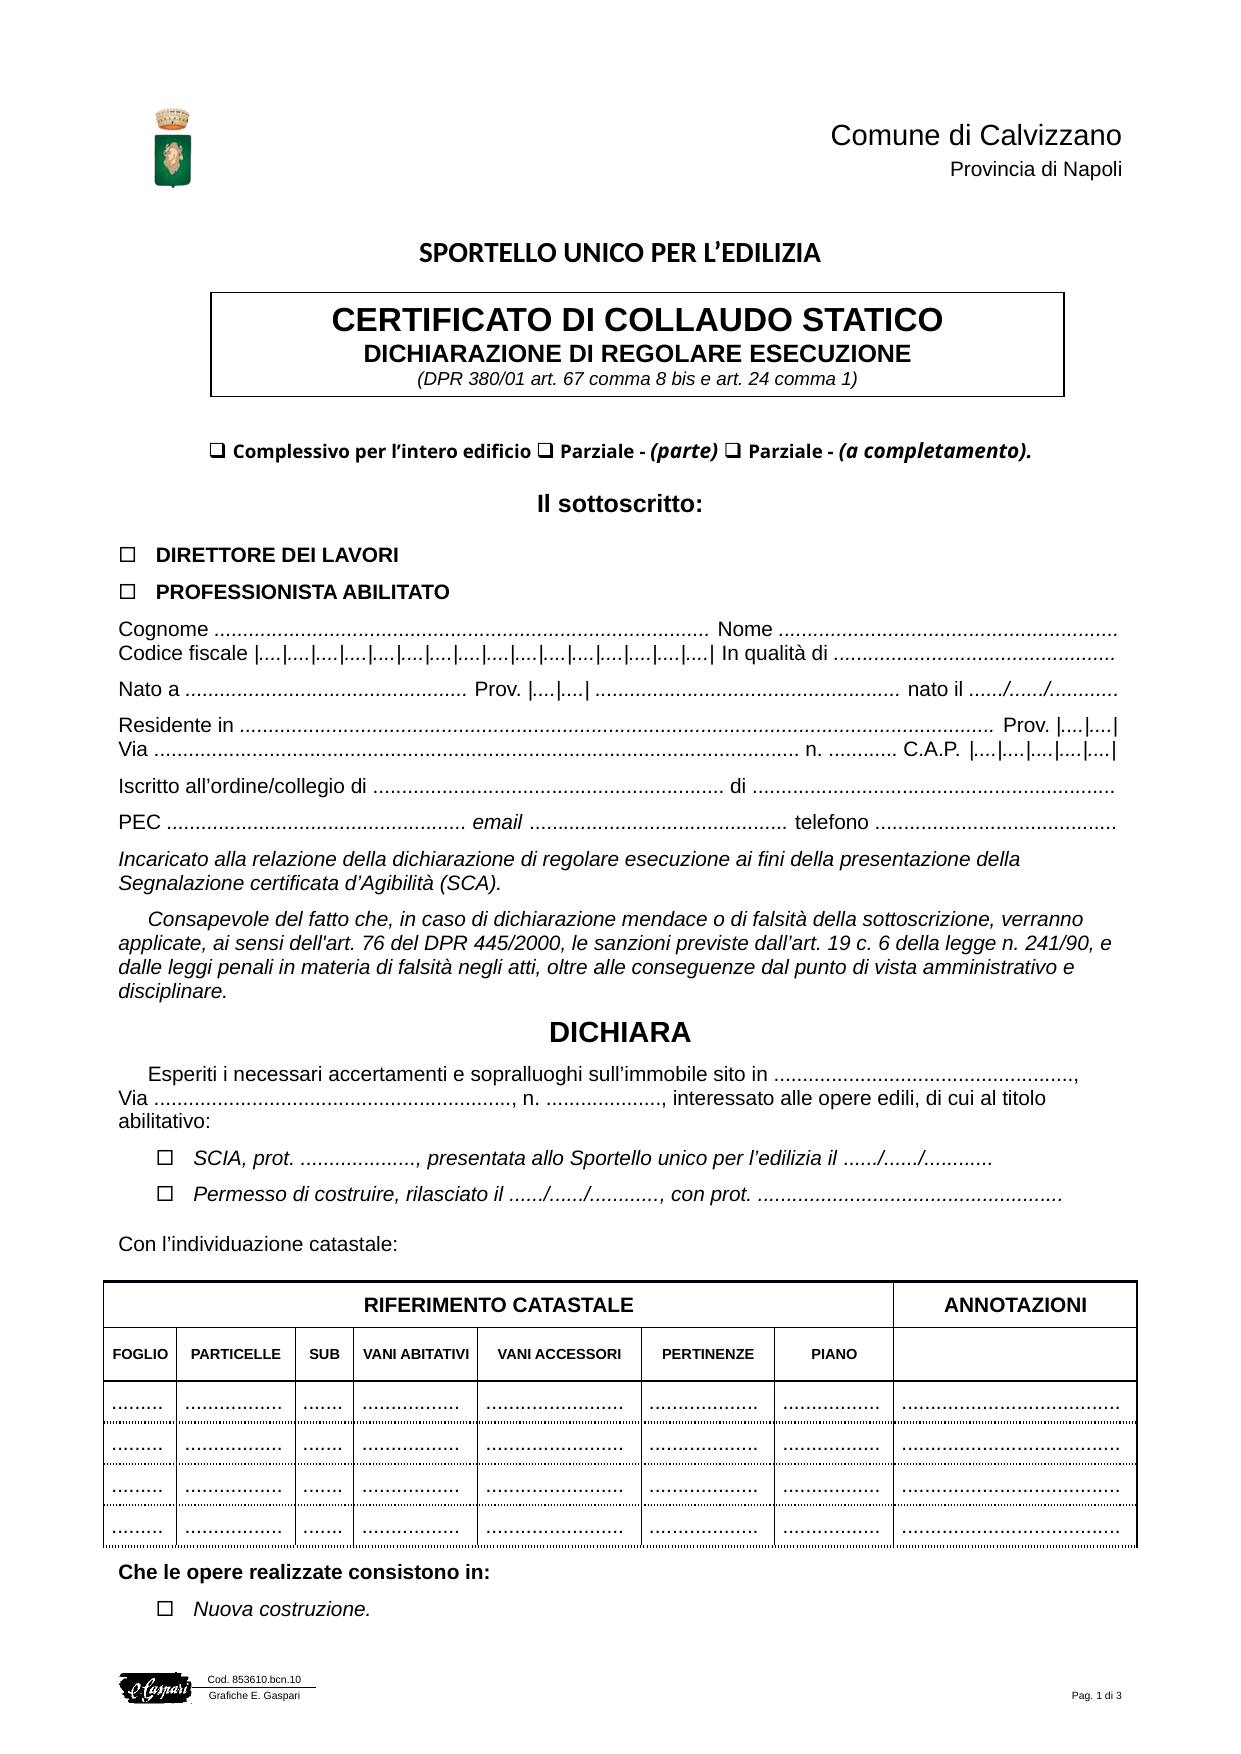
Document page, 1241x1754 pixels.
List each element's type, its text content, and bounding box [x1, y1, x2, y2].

table_cell ....... [296, 1382, 353, 1421]
text Con l’individuazione catastale: [118, 1231, 1122, 1255]
table_cell ...................................... [894, 1504, 1136, 1545]
table_cell ...................................... [894, 1463, 1136, 1504]
table_cell ........................ [478, 1463, 641, 1504]
table_cell ...................................... [894, 1382, 1136, 1421]
text Consapevole del fatto che, in caso di dichiarazione mendace o di falsità della sottoscrizione, verranno applicate, ai sensi dell'art. 76 del DPR 445/2000, le sanzioni previste dall’art. 19 c. 6 della legge n. 241/90, e dalle leggi penali in materia di falsità negli atti, oltre alle conseguenze dal punto di vista amministrativo e disciplinare. [118, 907, 1122, 1003]
table_cell ................... [642, 1382, 774, 1421]
table_cell ....... [296, 1421, 353, 1463]
text PEC .................................................... email ............................................. telefono .......................................... [118, 810, 1122, 834]
text Che le opere realizzate consistono in: [118, 1560, 1122, 1584]
table_cell VANI ACCESSORI [478, 1328, 641, 1380]
picture [118, 1672, 192, 1704]
text Incaricato alla relazione della dichiarazione di regolare esecuzione ai fini della presentazione della Segnalazione certificata d’Agibilità (SCA). [118, 847, 1122, 894]
list Permesso di costruire, rilasciato il ....../....../............, con prot. ..................................................... [156, 1182, 1122, 1206]
table_cell ......... [104, 1504, 176, 1545]
table_header ANNOTAZIONI [894, 1283, 1136, 1327]
subtitle SPORTELLO UNICO PER L’EDILIZIA [118, 234, 1122, 270]
list Nuova costruzione. [156, 1596, 1122, 1621]
table_cell ........................ [478, 1421, 641, 1463]
text Provincia di Napoli [224, 157, 1122, 181]
table_cell ......... [104, 1421, 176, 1463]
table_cell ................. [177, 1463, 295, 1504]
table_cell PIANO [775, 1328, 893, 1380]
table_cell [894, 1328, 1136, 1380]
text  Complessivo per l’intero edificio  Parziale - (parte)  Parziale - (a completamento). [118, 436, 1122, 464]
text Il sottoscritto: [118, 489, 1122, 518]
table_cell ...................................... [894, 1421, 1136, 1463]
table_cell ....... [296, 1463, 353, 1504]
table_cell ................. [775, 1463, 893, 1504]
text Cognome ...................................................................................... Nome ........................................................... Codice fiscale |....|....|....|....|....|....|....|....|....|....|....|....|....|....|....|....| In qualità di ................................................. [118, 616, 1122, 664]
table_header RIFERIMENTO CATASTALE [104, 1283, 893, 1327]
table_cell VANI ABITATIVI [354, 1328, 477, 1380]
table_cell ....... [296, 1504, 353, 1545]
text DICHIARA [118, 1015, 1122, 1049]
table_cell ................. [354, 1421, 477, 1463]
table_cell ................. [775, 1504, 893, 1545]
table_cell FOGLIO [104, 1328, 176, 1380]
table_cell ........................ [478, 1382, 641, 1421]
table_cell SUB [296, 1328, 353, 1380]
text Nato a ................................................. Prov. |....|....| ..................................................... nato il ....../....../............ [118, 677, 1122, 701]
text Iscritto all’ordine/collegio di ............................................................. di ............................................................... [118, 774, 1122, 798]
table_cell ................. [177, 1421, 295, 1463]
table_cell PERTINENZE [642, 1328, 774, 1380]
table_cell ................... [642, 1421, 774, 1463]
text Esperiti i necessari accertamenti e sopralluoghi sull’immobile sito in ...................................................., Via .............................................................., n. ...................., interessato alle opere edili, di cui al titolo abilitativo: [118, 1061, 1122, 1133]
text Residente in ................................................................................................................................... Prov. |....|....| Via ................................................................................................................ n. ............ C.A.P. |....|....|....|....|....| [118, 713, 1122, 761]
table_cell ......... [104, 1382, 176, 1421]
table_cell ........................ [478, 1504, 641, 1545]
table_cell ................. [354, 1382, 477, 1421]
table_cell ......... [104, 1463, 176, 1504]
table_cell ................. [177, 1382, 295, 1421]
table_cell ................. [354, 1463, 477, 1504]
table_cell ................... [642, 1504, 774, 1545]
list SCIA, prot. ...................., presentata allo Sportello unico per l’edilizia il ....../....../............ [156, 1146, 1122, 1170]
table_cell ................... [642, 1463, 774, 1504]
table_cell ................. [775, 1382, 893, 1421]
list DIRETTORE DEI LAVORI [118, 543, 1122, 567]
list PROFESSIONISTA ABILITATO [118, 580, 1122, 604]
picture [122, 87, 224, 219]
table_cell ................. [177, 1504, 295, 1545]
text Comune di Calvizzano [224, 118, 1122, 152]
table_cell ................. [354, 1504, 477, 1545]
table_cell ................. [775, 1421, 893, 1463]
table_cell PARTICELLE [177, 1328, 295, 1380]
